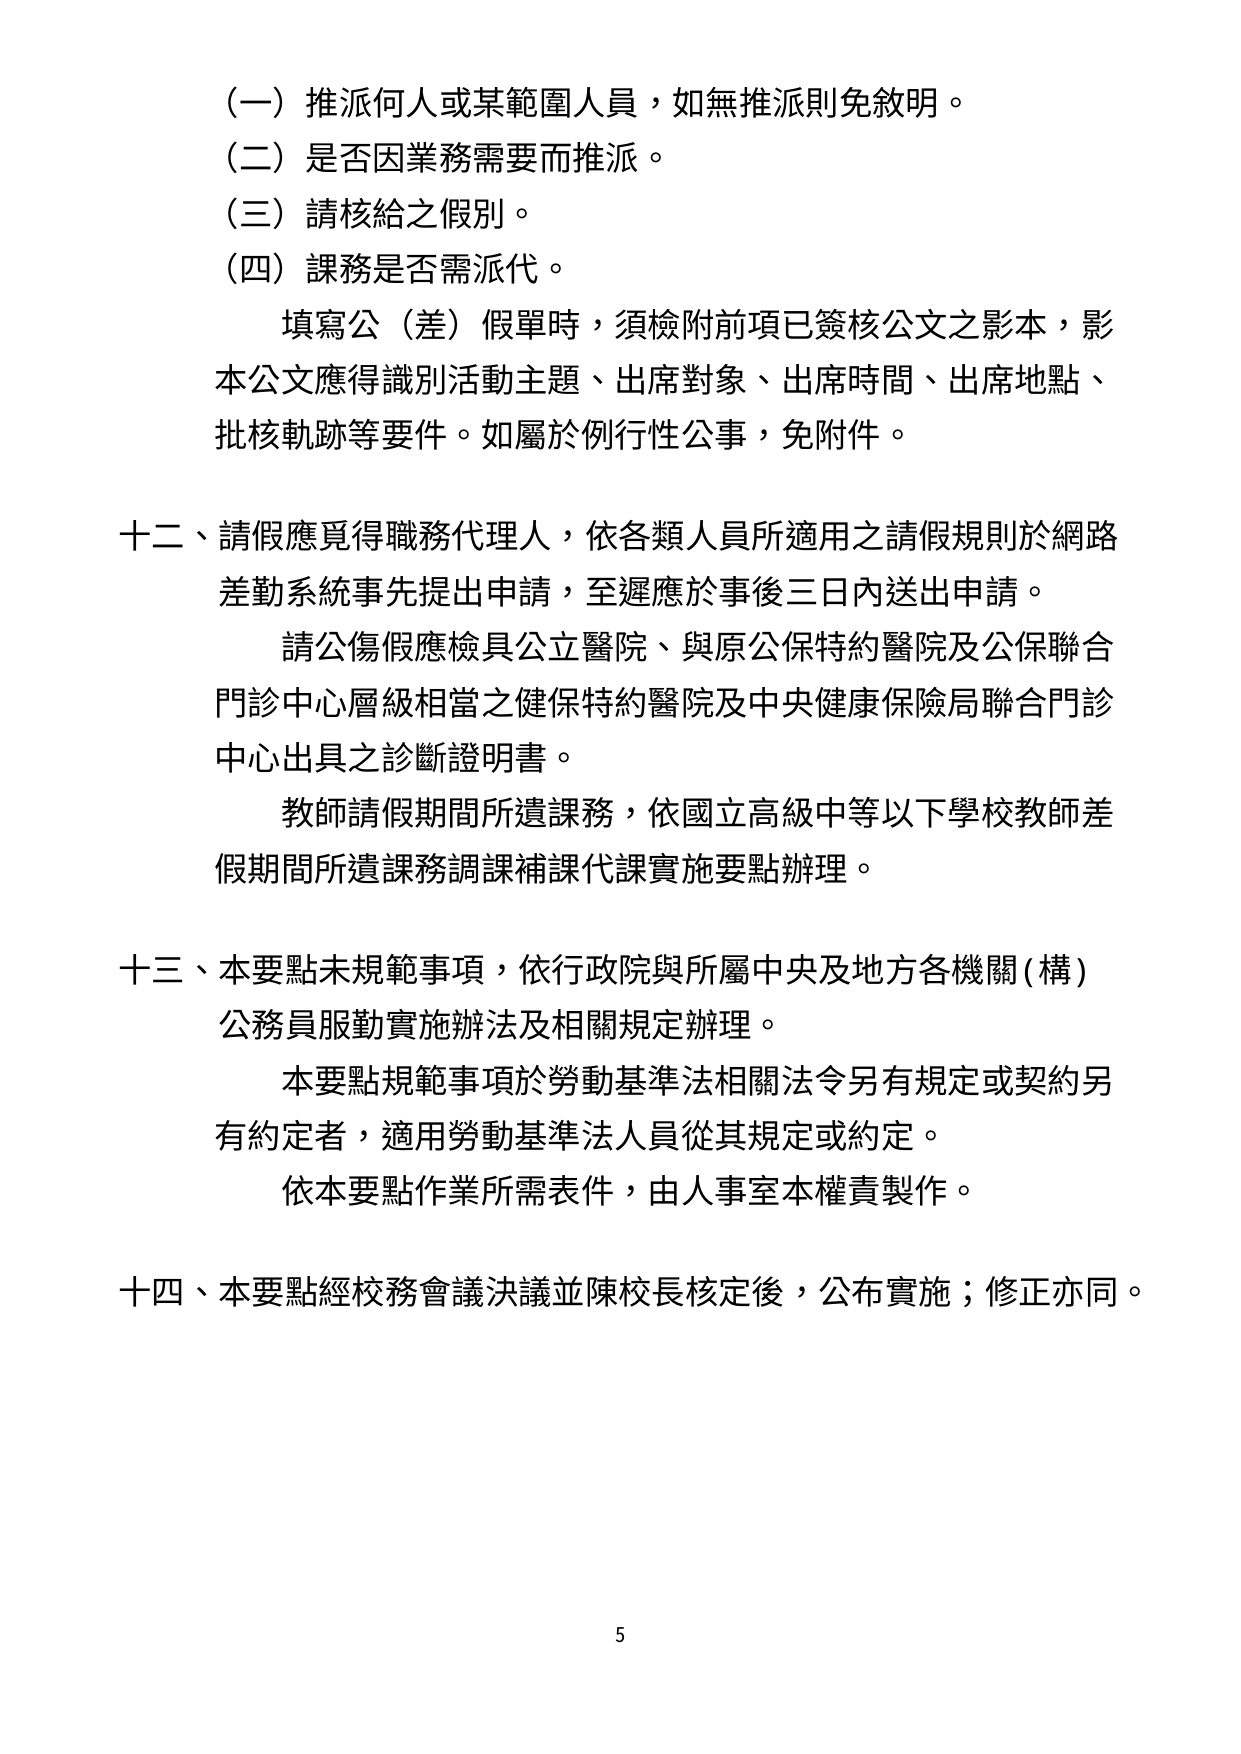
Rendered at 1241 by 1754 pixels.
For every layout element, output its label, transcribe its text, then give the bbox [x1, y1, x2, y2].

text 本要點規範事項於勞動基準法相關法令另有規定或契約另有約定者，適用勞動基準法人員從其規定或約定。 [214, 1054, 1122, 1158]
text （四）課務是否需派代。 [206, 243, 1122, 291]
text （一）推派何人或某範圍人員，如無推派則免敘明。 [206, 77, 1122, 125]
text 請公傷假應檢具公立醫院、與原公保特約醫院及公保聯合門診中心層級相當之健保特約醫院及中央健康保險局聯合門診中心出具之診斷證明書。 [214, 621, 1122, 780]
text 填寫公（差）假單時，須檢附前項已簽核公文之影本，影本公文應得識別活動主題、出席對象、出席時間、出席地點、批核軌跡等要件。如屬於例行性公事，免附件。 [214, 298, 1122, 457]
text 十三、本要點未規範事項，依行政院與所屬中央及地方各機關(構)公務員服勤實施辦法及相關規定辦理。 [118, 943, 1122, 1047]
text 十四、本要點經校務會議決議並陳校長核定後，公布實施；修正亦同。 [118, 1266, 1122, 1314]
text （三）請核給之假別。 [206, 188, 1122, 236]
text 教師請假期間所遺課務，依國立高級中等以下學校教師差假期間所遺課務調課補課代課實施要點辦理。 [214, 787, 1122, 891]
text （二）是否因業務需要而推派。 [206, 132, 1122, 180]
text 依本要點作業所需表件，由人事室本權責製作。 [214, 1165, 1122, 1213]
text 十二、請假應覓得職務代理人，依各類人員所適用之請假規則於網路差勤系統事先提出申請，至遲應於事後三日內送出申請。 [118, 510, 1122, 614]
